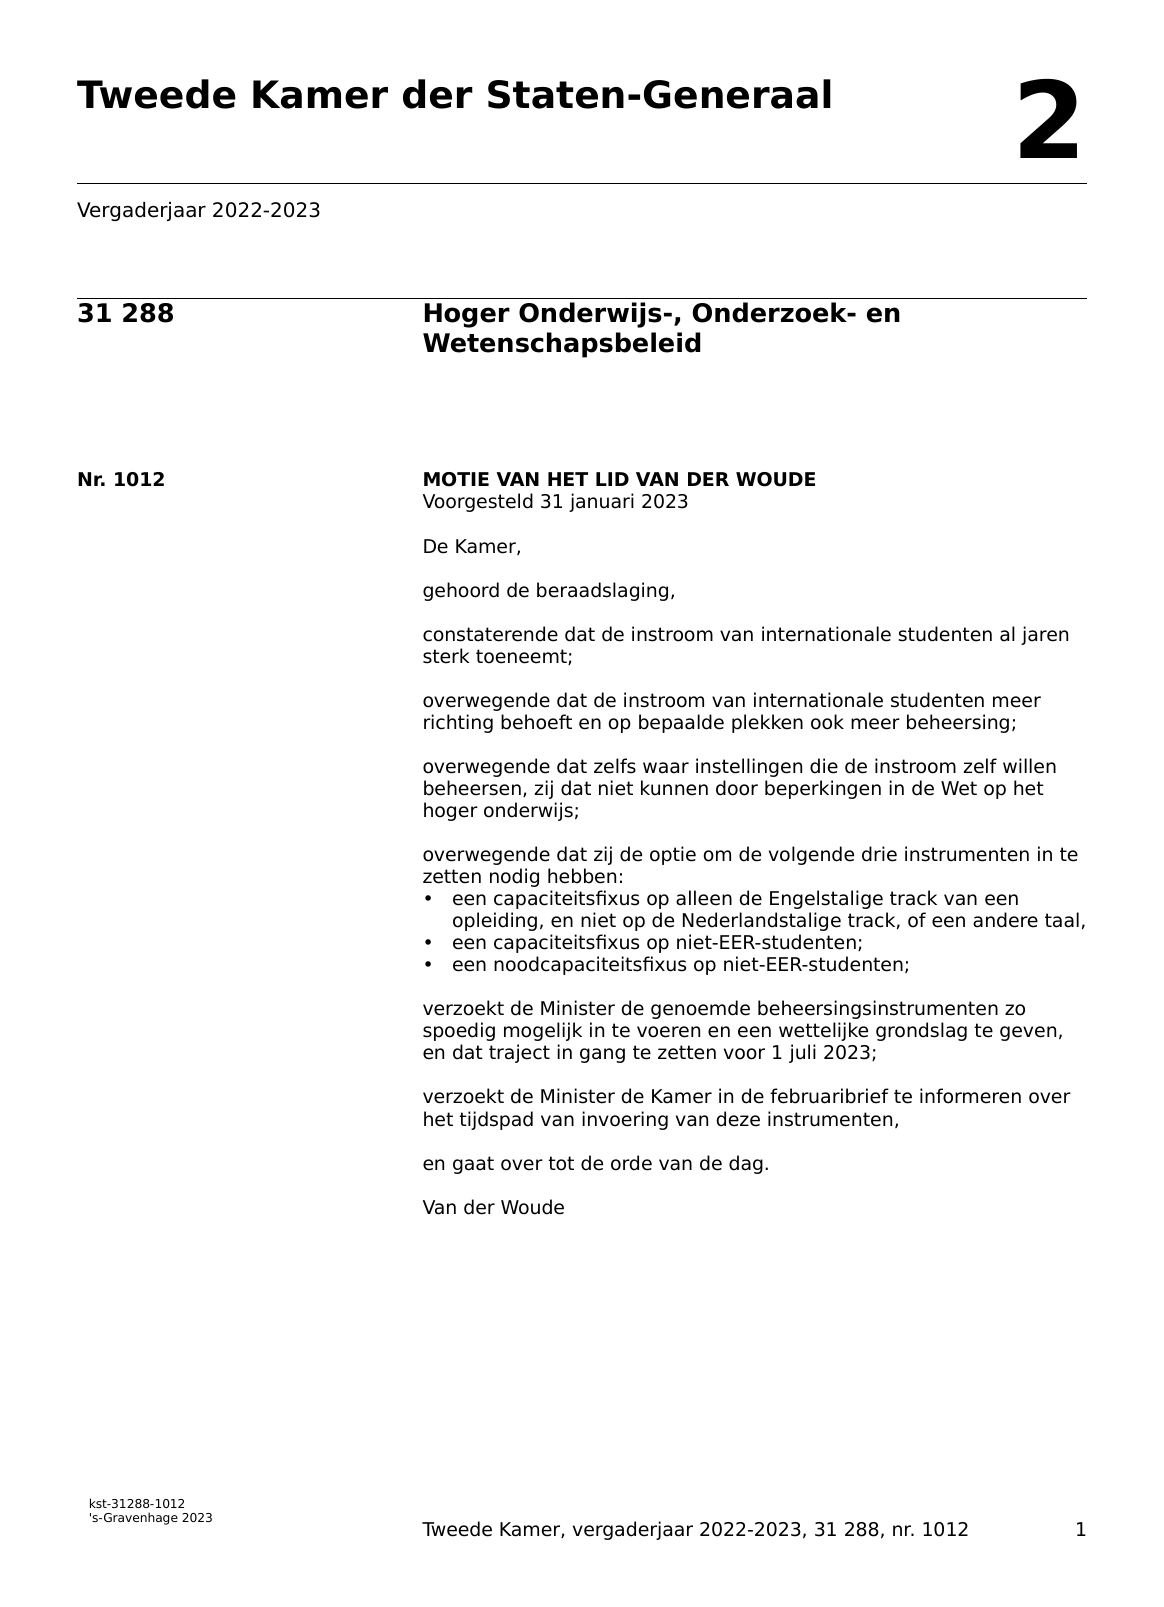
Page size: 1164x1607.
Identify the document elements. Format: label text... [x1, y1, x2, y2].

subtitle Nr. 1012 MOTIE VAN HET LID VAN DER WOUDE [77, 469, 1087, 491]
table_cell Vergaderjaar 2022-2023 [77, 184, 1087, 298]
text Voorgesteld 31 januari 2023 [422, 491, 1087, 513]
text 's-Gravenhage 2023 [88, 1511, 323, 1525]
text De Kamer, [422, 536, 1087, 557]
table_header 2 [886, 59, 1087, 183]
text Van der Woude [422, 1197, 1087, 1219]
text kst-31288-1012 [88, 1497, 323, 1511]
text constaterende dat de instroom van internationale studenten al jaren sterk toeneemt; [422, 624, 1087, 668]
text • een noodcapaciteitsfixus op niet-EER-studenten; [422, 954, 1087, 976]
text gehoord de beraadslaging, [422, 580, 1087, 602]
text en gaat over tot de orde van de dag. [422, 1153, 1087, 1174]
text overwegende dat de instroom van internationale studenten meer richting behoeft en op bepaalde plekken ook meer beheersing; [422, 690, 1087, 734]
text verzoekt de Minister de Kamer in de februaribrief te informeren over het tijdspad van invoering van deze instrumenten, [422, 1086, 1087, 1130]
text overwegende dat zij de optie om de volgende drie instrumenten in te zetten nodig hebben: [422, 844, 1087, 888]
text overwegende dat zelfs waar instellingen die de instroom zelf willen beheersen, zij dat niet kunnen door beperkingen in de Wet op het hoger onderwijs; [422, 756, 1087, 822]
table_header Tweede Kamer der Staten-Generaal [77, 59, 886, 183]
subtitle 31 288 Hoger Onderwijs-, Onderzoek- en Wetenschapsbeleid [77, 299, 1087, 358]
text verzoekt de Minister de genoemde beheersingsinstrumenten zo spoedig mogelijk in te voeren en een wettelijke grondslag te geven, en dat traject in gang te zetten voor 1 juli 2023; [422, 998, 1087, 1064]
text • een capaciteitsfixus op niet-EER-studenten; [422, 932, 1087, 954]
text • een capaciteitsfixus op alleen de Engelstalige track van een opleiding, en niet op de Nederlandstalige track, of een andere taal, [422, 888, 1087, 932]
